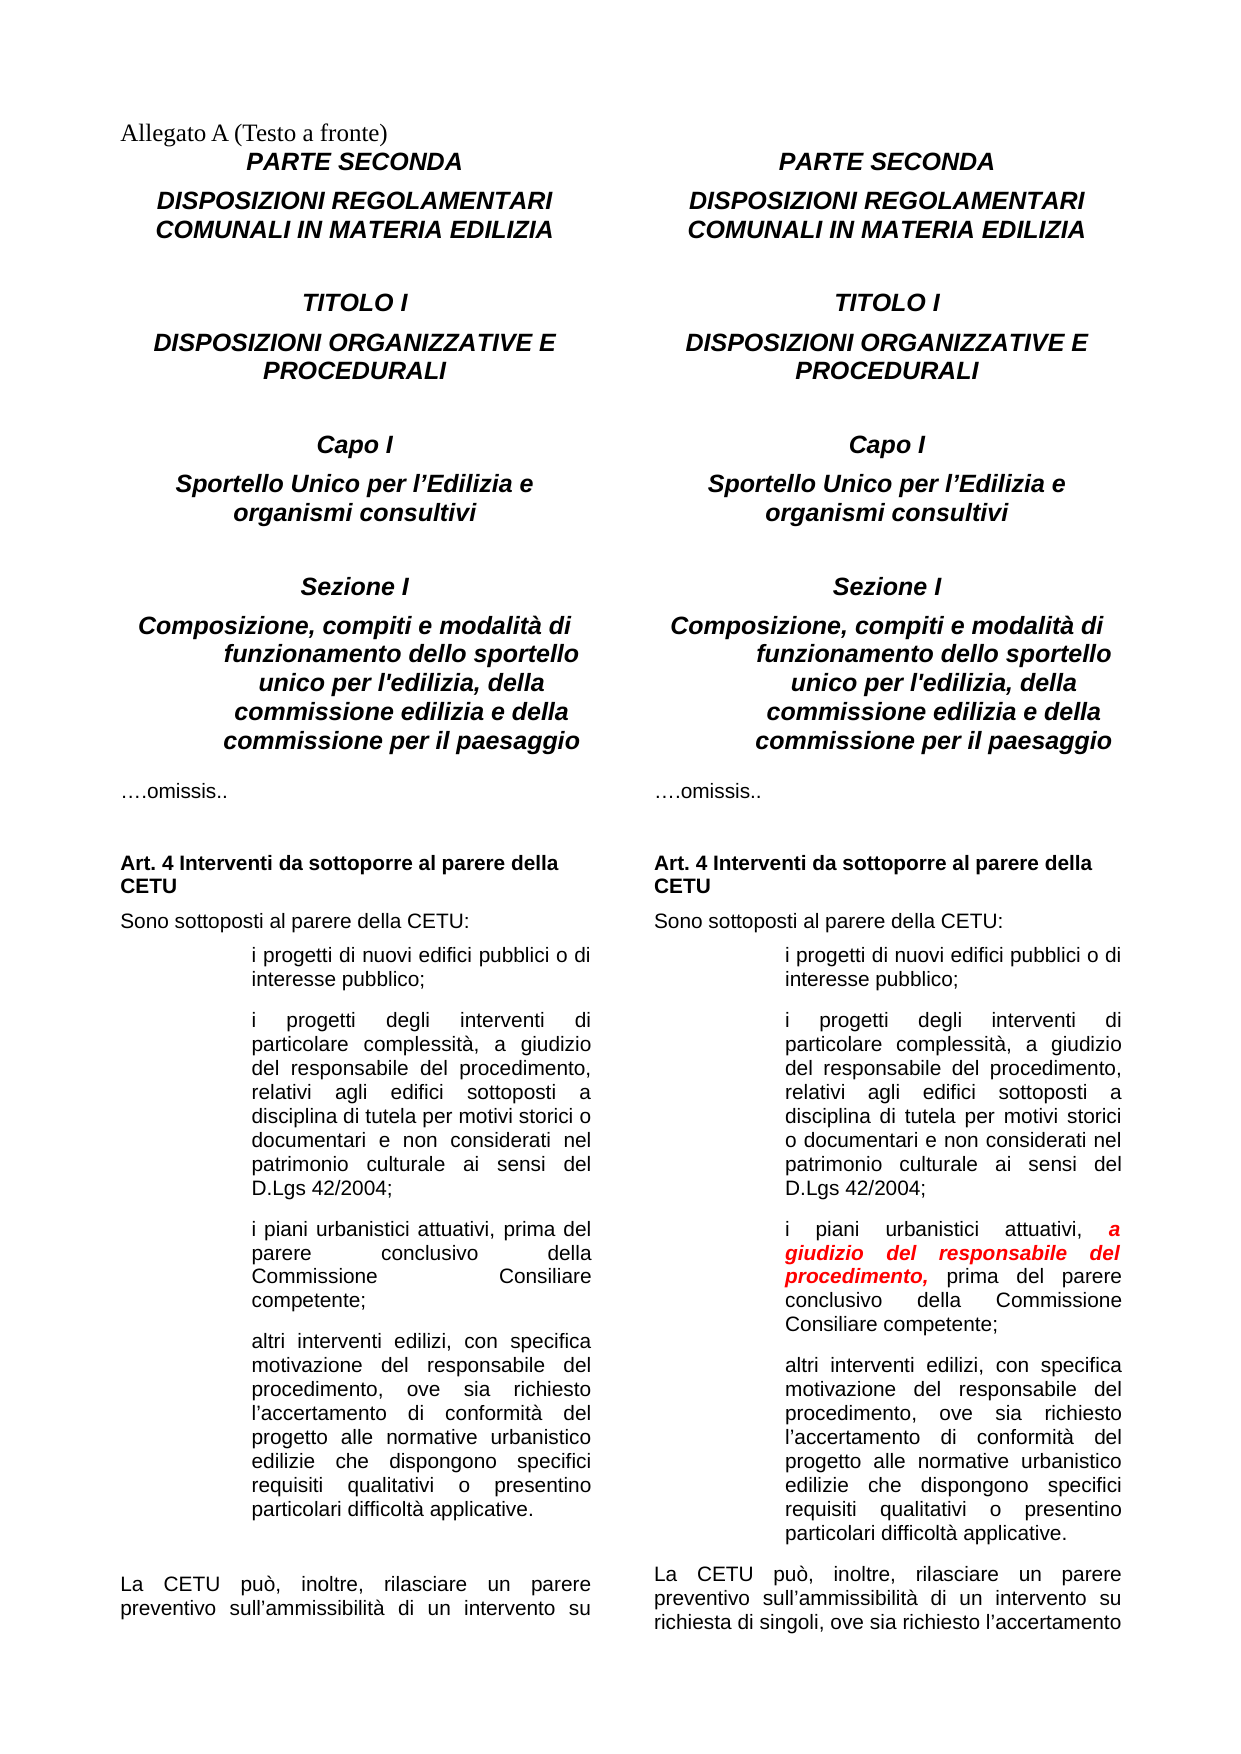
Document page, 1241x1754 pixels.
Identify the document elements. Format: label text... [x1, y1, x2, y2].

table_header Allegato A (Testo a fronte) [120, 118, 591, 147]
table_cell [591, 147, 654, 1633]
table_header [654, 118, 1122, 147]
table_header [591, 118, 654, 147]
